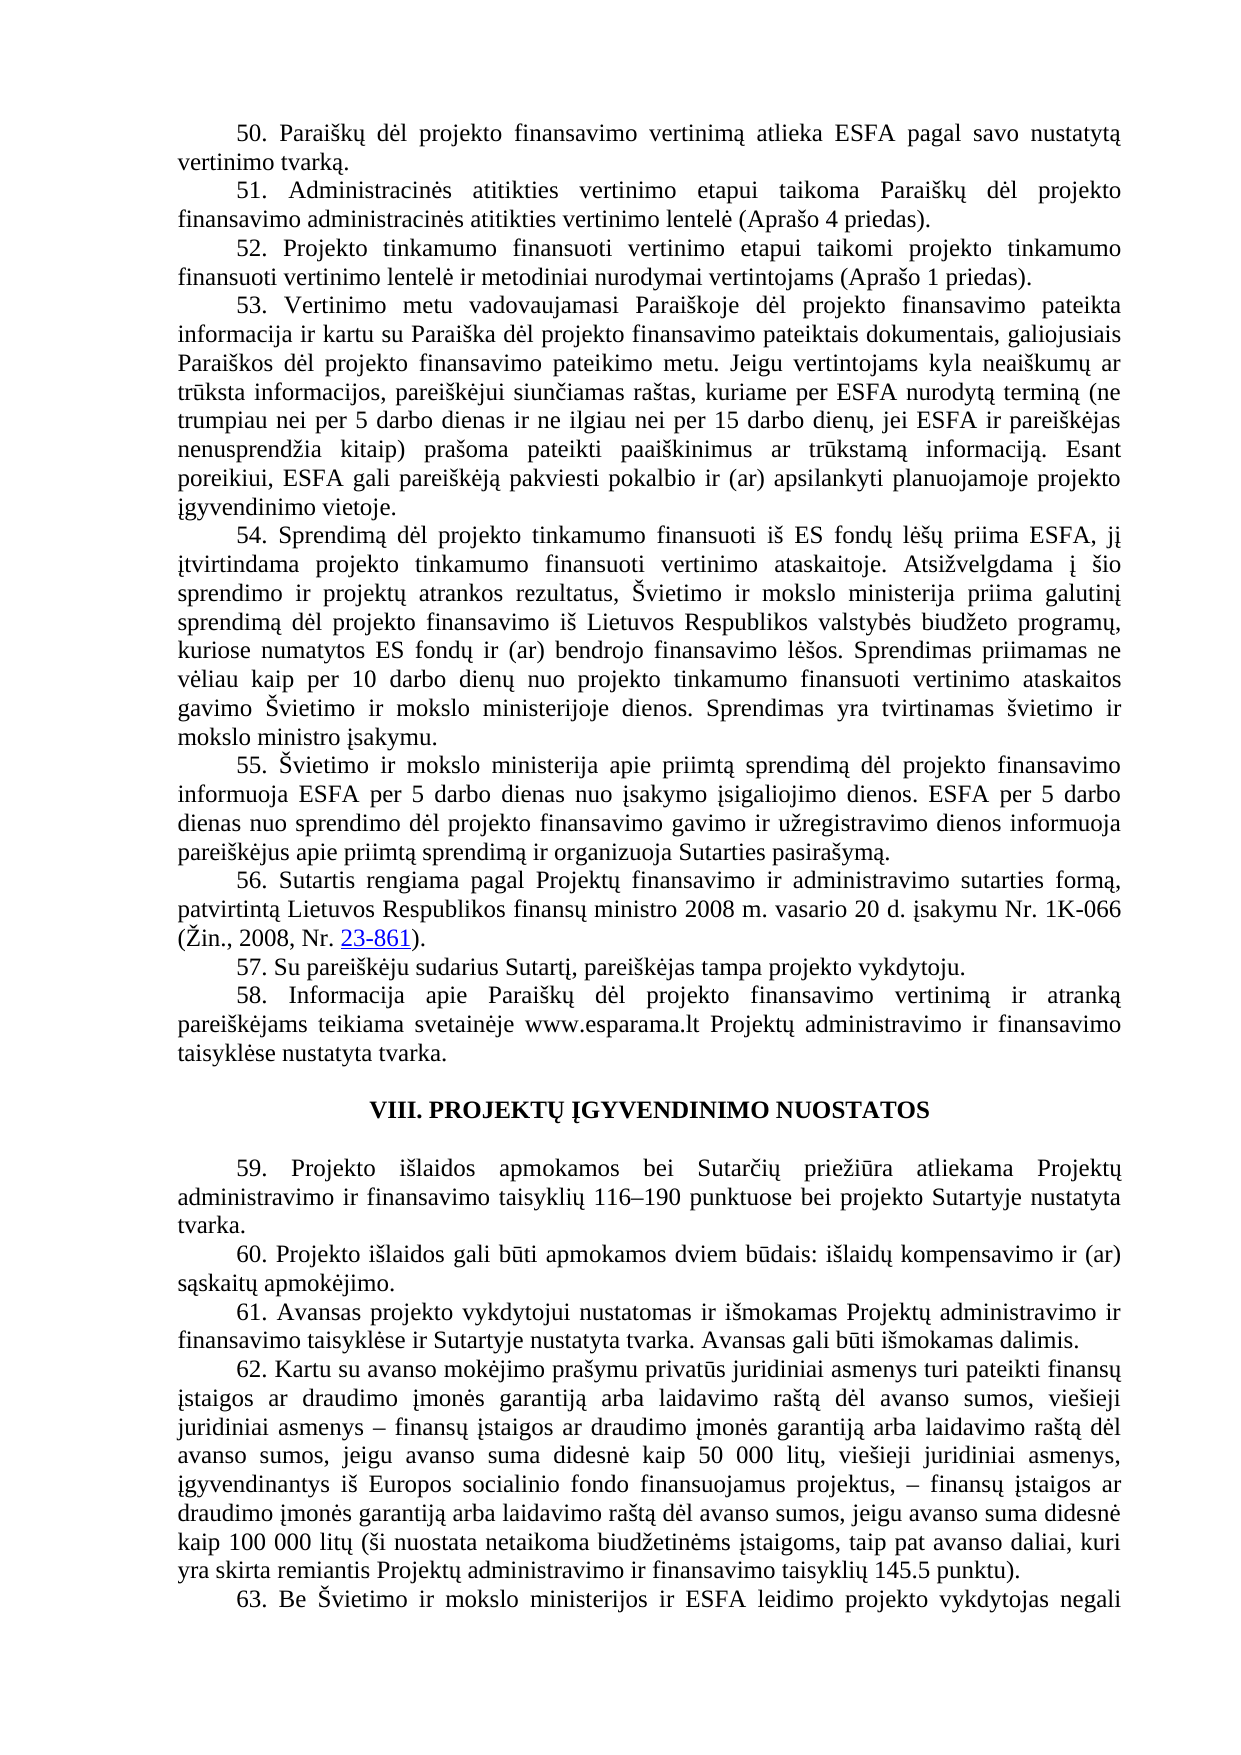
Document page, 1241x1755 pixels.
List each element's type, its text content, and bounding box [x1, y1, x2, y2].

text VIII. PROJEKTŲ ĮGYVENDINIMO NUOSTATOS [177, 1096, 1122, 1124]
text 57. Su pareiškėju sudarius Sutartį, pareiškėjas tampa projekto vykdytoju. [177, 952, 1122, 981]
text 59. Projekto išlaidos apmokamos bei Sutarčių priežiūra atliekama Projektų administravimo ir finansavimo taisyklių 116–190 punktuose bei projekto Sutartyje nustatyta tvarka. [177, 1153, 1122, 1239]
text 56. Sutartis rengiama pagal Projektų finansavimo ir administravimo sutarties formą, patvirtintą Lietuvos Respublikos finansų ministro 2008 m. vasario 20 d. įsakymu Nr. 1K-066 (Žin., 2008, Nr. 23-861). [177, 866, 1122, 952]
text 52. Projekto tinkamumo finansuoti vertinimo etapui taikomi projekto tinkamumo finansuoti vertinimo lentelė ir metodiniai nurodymai vertintojams (Aprašo 1 priedas). [177, 233, 1122, 291]
text 58. Informacija apie Paraiškų dėl projekto finansavimo vertinimą ir atranką pareiškėjams teikiama svetainėje www.esparama.lt Projektų administravimo ir finansavimo taisyklėse nustatyta tvarka. [177, 981, 1122, 1067]
text 55. Švietimo ir mokslo ministerija apie priimtą sprendimą dėl projekto finansavimo informuoja ESFA per 5 darbo dienas nuo įsakymo įsigaliojimo dienos. ESFA per 5 darbo dienas nuo sprendimo dėl projekto finansavimo gavimo ir užregistravimo dienos informuoja pareiškėjus apie priimtą sprendimą ir organizuoja Sutarties pasirašymą. [177, 751, 1122, 866]
text 54. Sprendimą dėl projekto tinkamumo finansuoti iš ES fondų lėšų priima ESFA, jį įtvirtindama projekto tinkamumo finansuoti vertinimo ataskaitoje. Atsižvelgdama į šio sprendimo ir projektų atrankos rezultatus, Švietimo ir mokslo ministerija priima galutinį sprendimą dėl projekto finansavimo iš Lietuvos Respublikos valstybės biudžeto programų, kuriose numatytos ES fondų ir (ar) bendrojo finansavimo lėšos. Sprendimas priimamas ne vėliau kaip per 10 darbo dienų nuo projekto tinkamumo finansuoti vertinimo ataskaitos gavimo Švietimo ir mokslo ministerijoje dienos. Sprendimas yra tvirtinamas švietimo ir mokslo ministro įsakymu. [177, 521, 1122, 751]
text 63. Be Švietimo ir mokslo ministerijos ir ESFA leidimo projekto vykdytojas negali [177, 1584, 1122, 1613]
text 50. Paraiškų dėl projekto finansavimo vertinimą atlieka ESFA pagal savo nustatytą vertinimo tvarką. [177, 118, 1122, 176]
text 60. Projekto išlaidos gali būti apmokamos dviem būdais: išlaidų kompensavimo ir (ar) sąskaitų apmokėjimo. [177, 1239, 1122, 1297]
text 53. Vertinimo metu vadovaujamasi Paraiškoje dėl projekto finansavimo pateikta informacija ir kartu su Paraiška dėl projekto finansavimo pateiktais dokumentais, galiojusiais Paraiškos dėl projekto finansavimo pateikimo metu. Jeigu vertintojams kyla neaiškumų ar trūksta informacijos, pareiškėjui siunčiamas raštas, kuriame per ESFA nurodytą terminą (ne trumpiau nei per 5 darbo dienas ir ne ilgiau nei per 15 darbo dienų, jei ESFA ir pareiškėjas nenusprendžia kitaip) prašoma pateikti paaiškinimus ar trūkstamą informaciją. Esant poreikiui, ESFA gali pareiškėją pakviesti pokalbio ir (ar) apsilankyti planuojamoje projekto įgyvendinimo vietoje. [177, 291, 1122, 521]
text 62. Kartu su avanso mokėjimo prašymu privatūs juridiniai asmenys turi pateikti finansų įstaigos ar draudimo įmonės garantiją arba laidavimo raštą dėl avanso sumos, viešieji juridiniai asmenys – finansų įstaigos ar draudimo įmonės garantiją arba laidavimo raštą dėl avanso sumos, jeigu avanso suma didesnė kaip 50 000 litų, viešieji juridiniai asmenys, įgyvendinantys iš Europos socialinio fondo finansuojamus projektus, – finansų įstaigos ar draudimo įmonės garantiją arba laidavimo raštą dėl avanso sumos, jeigu avanso suma didesnė kaip 100 000 litų (ši nuostata netaikoma biudžetinėms įstaigoms, taip pat avanso daliai, kuri yra skirta remiantis Projektų administravimo ir finansavimo taisyklių 145.5 punktu). [177, 1354, 1122, 1584]
text 51. Administracinės atitikties vertinimo etapui taikoma Paraiškų dėl projekto finansavimo administracinės atitikties vertinimo lentelė (Aprašo 4 priedas). [177, 176, 1122, 233]
text 61. Avansas projekto vykdytojui nustatomas ir išmokamas Projektų administravimo ir finansavimo taisyklėse ir Sutartyje nustatyta tvarka. Avansas gali būti išmokamas dalimis. [177, 1297, 1122, 1354]
